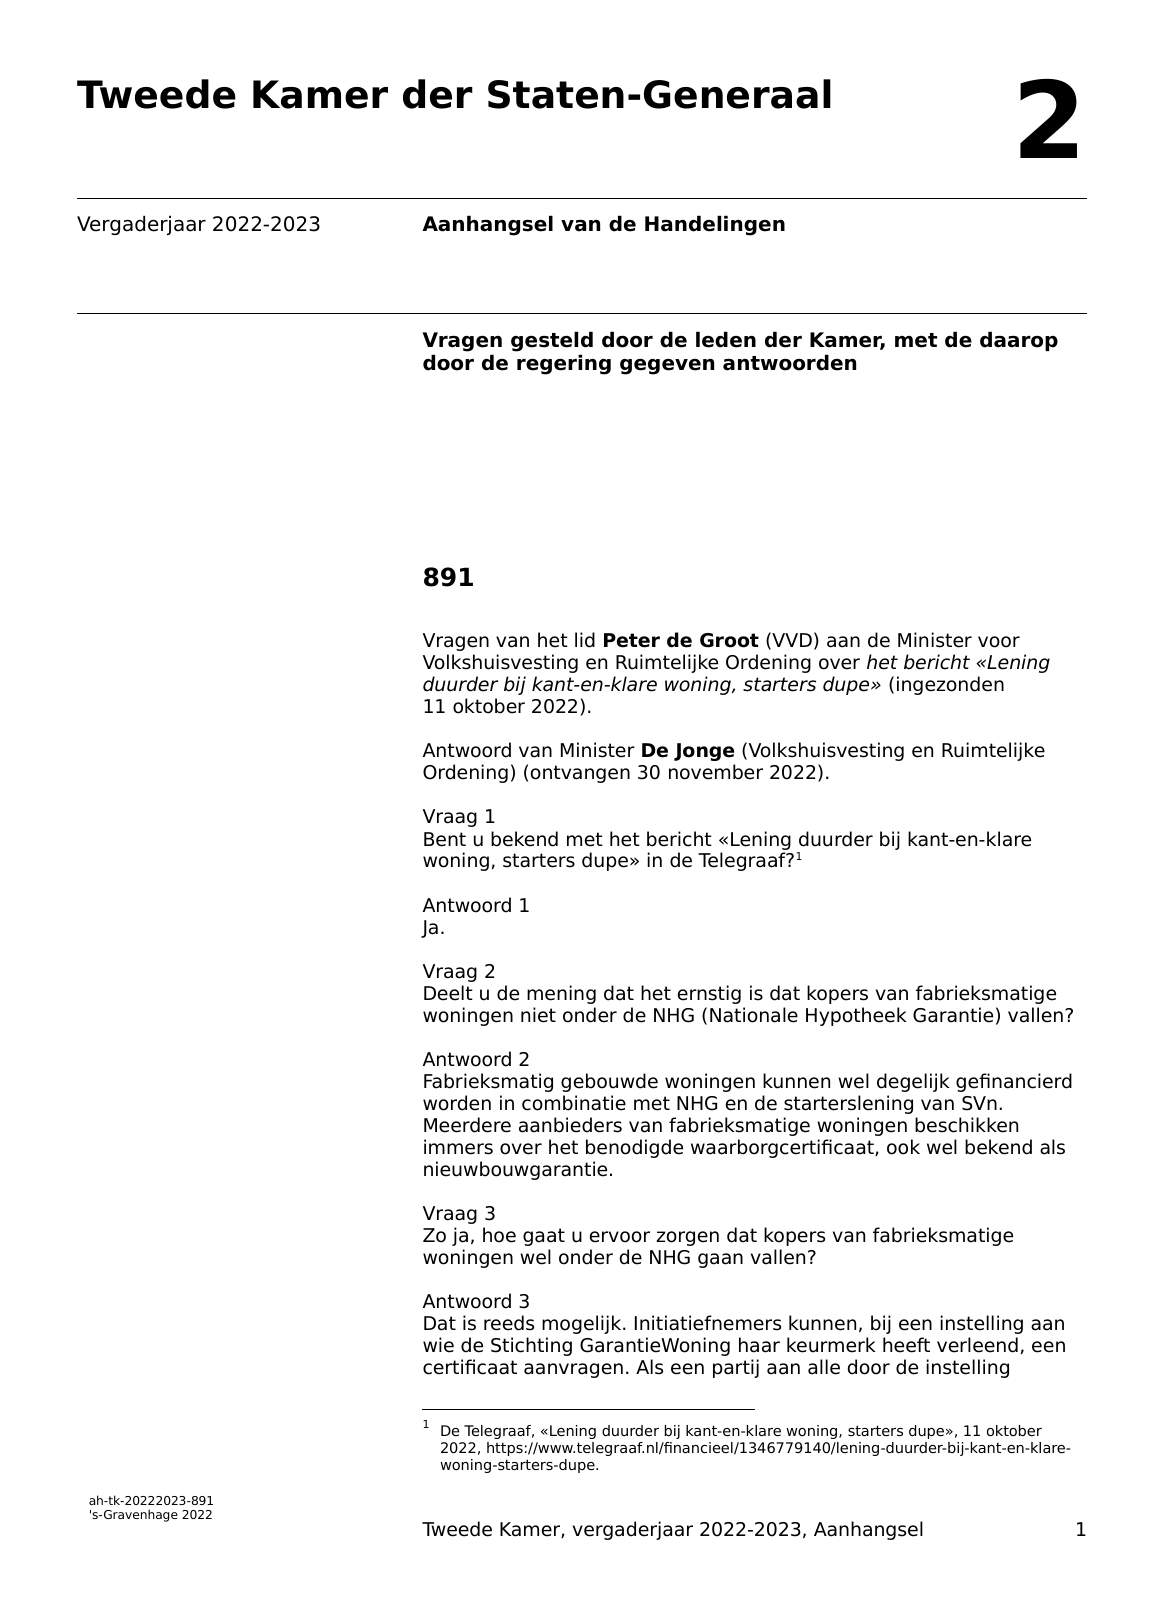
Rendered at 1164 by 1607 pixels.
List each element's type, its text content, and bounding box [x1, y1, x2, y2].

table_cell Vragen gesteld door de leden der Kamer, met de daarop door de regering gegeven antwoorden [422, 314, 1087, 375]
text Deelt u de mening dat het ernstig is dat kopers van fabrieksmatige woningen niet onder de NHG (Nationale Hypotheek Garantie) vallen? [422, 983, 1087, 1027]
text Antwoord 1 [422, 894, 1087, 917]
text Zo ja, hoe gaat u ervoor zorgen dat kopers van fabrieksmatige woningen wel onder de NHG gaan vallen? [422, 1225, 1087, 1269]
text De Telegraaf, «Lening duurder bij kant-en-klare woning, starters dupe», 11 oktober 2022, https://www.telegraaf.nl/financieel/1346779140/lening-duurder-bij-kant-en-klare-woning-starters-dupe. [422, 1418, 1087, 1474]
text Vraag 2 [422, 961, 1087, 983]
text Vraag 3 [422, 1203, 1087, 1225]
text Vraag 1 [422, 806, 1087, 828]
text Dat is reeds mogelijk. Initiatiefnemers kunnen, bij een instelling aan wie de Stichting GarantieWoning haar keurmerk heeft verleend, een certificaat aanvragen. Als een partij aan alle door de instelling [422, 1313, 1087, 1379]
text Bent u bekend met het bericht «Lening duurder bij kant-en-klare woning, starters dupe» in de Telegraaf? [422, 828, 1087, 872]
text Ja. [422, 917, 1087, 938]
text Fabrieksmatig gebouwde woningen kunnen wel degelijk gefinancierd worden in combinatie met NHG en de starterslening van SVn. Meerdere aanbieders van fabrieksmatige woningen beschikken immers over het benodigde waarborgcertificaat, ook wel bekend als nieuwbouwgarantie. [422, 1071, 1087, 1181]
text Antwoord 3 [422, 1291, 1087, 1313]
table_cell Aanhangsel van de Handelingen [422, 199, 1087, 313]
text ah-tk-20222023-891 [88, 1494, 323, 1508]
text Antwoord van Minister De Jonge (Volkshuisvesting en Ruimtelijke Ordening) (ontvangen 30 november 2022). [422, 740, 1087, 784]
text Vragen van het lid Peter de Groot (VVD) aan de Minister voor Volkshuisvesting en Ruimtelijke Ordening over het bericht «Lening duurder bij kant-en-klare woning, starters dupe» (ingezonden 11 oktober 2022). [422, 630, 1087, 718]
table_cell Vergaderjaar 2022-2023 [77, 199, 422, 313]
text 891 [422, 563, 1087, 592]
table_header 2 [886, 59, 1087, 198]
text 's-Gravenhage 2022 [88, 1508, 323, 1522]
text Antwoord 2 [422, 1049, 1087, 1071]
table_header Tweede Kamer der Staten-Generaal [77, 59, 886, 198]
table_cell [77, 314, 422, 375]
